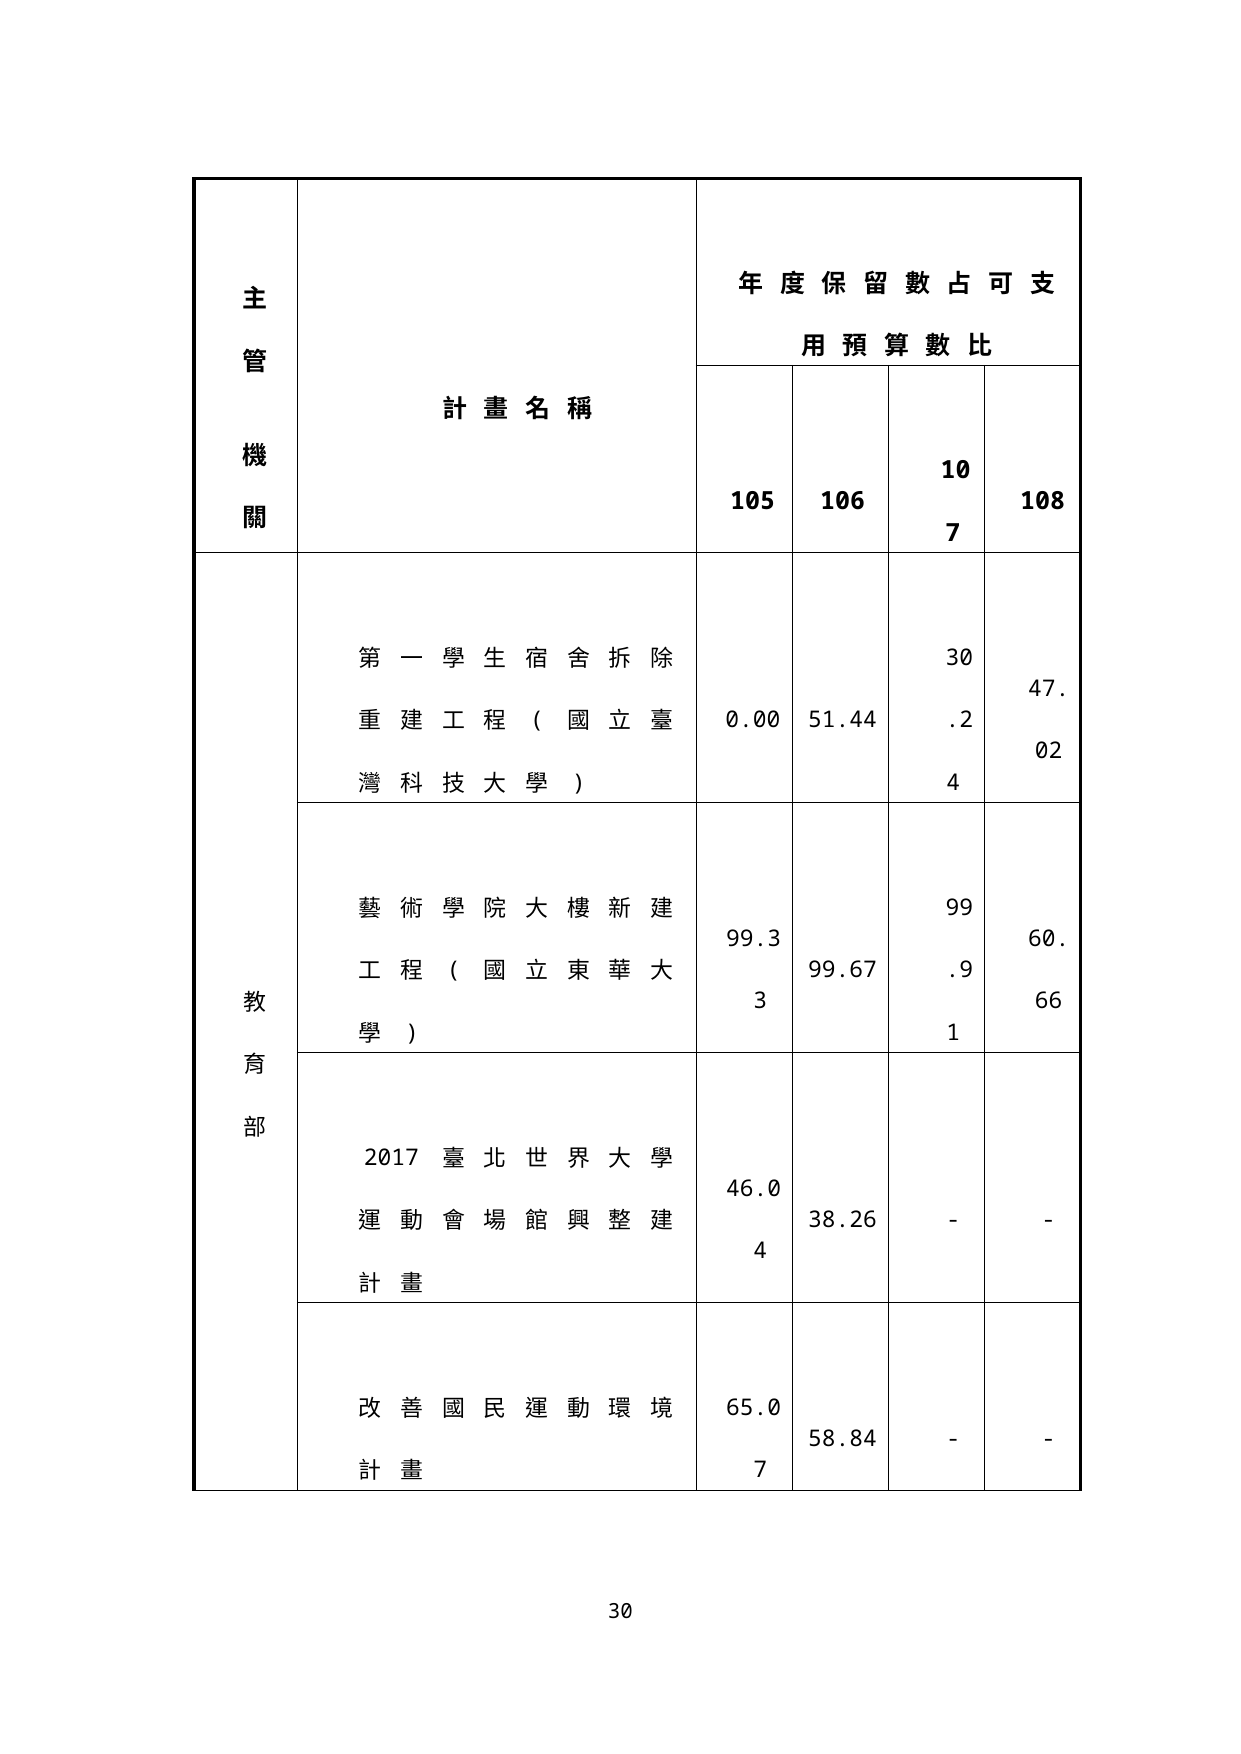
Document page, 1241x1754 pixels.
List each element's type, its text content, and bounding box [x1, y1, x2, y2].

table_cell 106 [793, 366, 888, 552]
table_cell - [985, 1303, 1079, 1490]
table_cell 教育部 [196, 553, 297, 1490]
table_cell 99.67 [793, 803, 888, 1052]
table_cell 60.66 [985, 803, 1079, 1052]
table_cell 0.00 [697, 553, 792, 802]
table_header 年度保留數占可支用預算數比 [697, 180, 1079, 365]
table_cell 46.04 [697, 1053, 792, 1302]
table_cell 51.44 [793, 553, 888, 802]
table_header 計畫名稱 [298, 180, 696, 552]
table_cell - [985, 1053, 1079, 1302]
table_cell 2017臺北世界大學運動會場館興整建計畫 [298, 1053, 696, 1302]
table_cell 47.02 [985, 553, 1079, 802]
table_cell 107 [889, 366, 984, 552]
table_cell 99.33 [697, 803, 792, 1052]
table_cell 58.84 [793, 1303, 888, 1490]
table_cell 105 [697, 366, 792, 552]
table_cell 第一學生宿舍拆除重建工程(國立臺灣科技大學) [298, 553, 696, 802]
table_cell - [889, 1303, 984, 1490]
table_cell 30.24 [889, 553, 984, 802]
table_cell 108 [985, 366, 1079, 552]
table_cell 38.26 [793, 1053, 888, 1302]
table_cell 65.07 [697, 1303, 792, 1490]
table_header 主管 機關 [196, 180, 297, 552]
table_cell 99.91 [889, 803, 984, 1052]
table_cell 改善國民運動環境計畫 [298, 1303, 696, 1490]
table_cell 藝術學院大樓新建工程(國立東華大學) [298, 803, 696, 1052]
table_cell - [889, 1053, 984, 1302]
